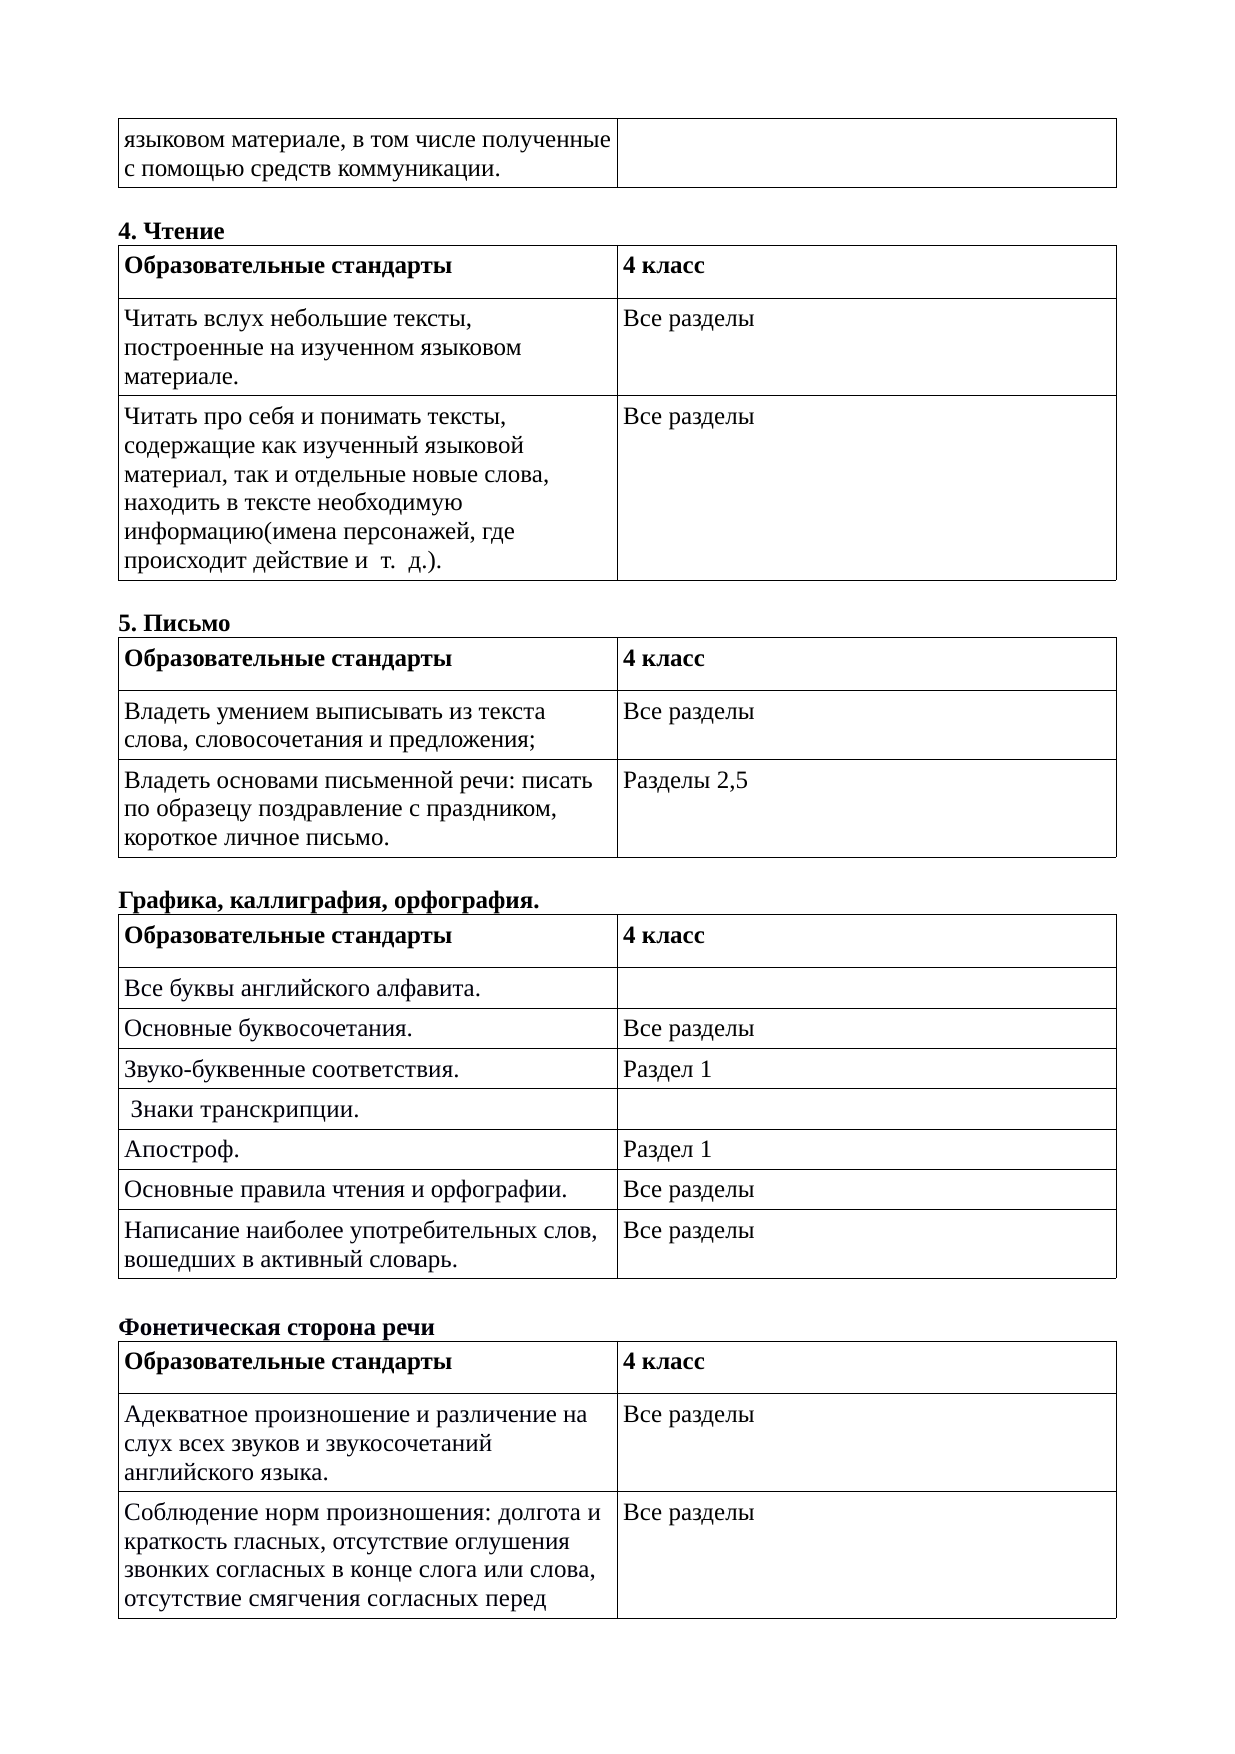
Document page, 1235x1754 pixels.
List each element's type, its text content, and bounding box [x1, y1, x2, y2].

table_cell Все разделы [618, 299, 1116, 395]
table_cell Раздел 1 [618, 1049, 1116, 1088]
table_cell Все разделы [618, 1394, 1116, 1491]
table_header Образовательные стандарты [119, 1342, 617, 1393]
table_cell Все буквы английского алфавита. [119, 968, 617, 1007]
table_cell [618, 119, 1116, 187]
table_header 4 класс [618, 1342, 1116, 1393]
table_header 4 класс [618, 246, 1116, 298]
text Фонетическая сторона речи [118, 1312, 1116, 1341]
table_cell языковом материале, в том числе полученные с помощью средств коммуникации. [119, 119, 617, 187]
table_cell Все разделы [618, 691, 1116, 759]
text 4. Чтение [118, 216, 1116, 245]
table_cell Все разделы [618, 1170, 1116, 1209]
table_cell Основные буквосочетания. [119, 1009, 617, 1048]
table_cell Читать вслух небольшие тексты, построенные на изученном языковом материале. [119, 299, 617, 395]
table_header Образовательные стандарты [119, 246, 617, 298]
table_cell Соблюдение норм произношения: долгота и краткость гласных, отсутствие оглушения звонких согласных в конце слога или слова, отсутствие смягчения согласных перед [119, 1492, 617, 1618]
table_header 4 класс [618, 638, 1116, 690]
table_cell Все разделы [618, 396, 1116, 579]
table_cell Апостроф. [119, 1130, 617, 1169]
text 5. Письмо [118, 608, 1116, 637]
table_cell [618, 1089, 1116, 1128]
table_cell [618, 968, 1116, 1007]
table_header Образовательные стандарты [119, 915, 617, 967]
table_cell Основные правила чтения и орфографии. [119, 1170, 617, 1209]
table_cell Читать про себя и понимать тексты, содержащие как изученный языковой материал, так и отдельные новые слова, находить в тексте необходимую информацию(имена персонажей, где происходит действие и т. д.). [119, 396, 617, 579]
table_cell Все разделы [618, 1492, 1116, 1618]
table_cell Владеть основами письменной речи: писать по образецу поздравление с праздником, короткое личное письмо. [119, 760, 617, 857]
table_cell Адекватное произношение и различение на слух всех звуков и звукосочетаний английского языка. [119, 1394, 617, 1491]
table_cell Написание наиболее употребительных слов, вошедших в активный словарь. [119, 1210, 617, 1278]
table_cell Все разделы [618, 1009, 1116, 1048]
table_cell Раздел 1 [618, 1130, 1116, 1169]
table_header Образовательные стандарты [119, 638, 617, 690]
text Графика, каллиграфия, орфография. [118, 886, 1116, 914]
table_cell Звуко-буквенные соответствия. [119, 1049, 617, 1088]
table_cell Разделы 2,5 [618, 760, 1116, 857]
table_cell Все разделы [618, 1210, 1116, 1278]
table_header 4 класс [618, 915, 1116, 967]
table_cell Знаки транскрипции. [119, 1089, 617, 1128]
table_cell Владеть умением выписывать из текста слова, словосочетания и предложения; [119, 691, 617, 759]
